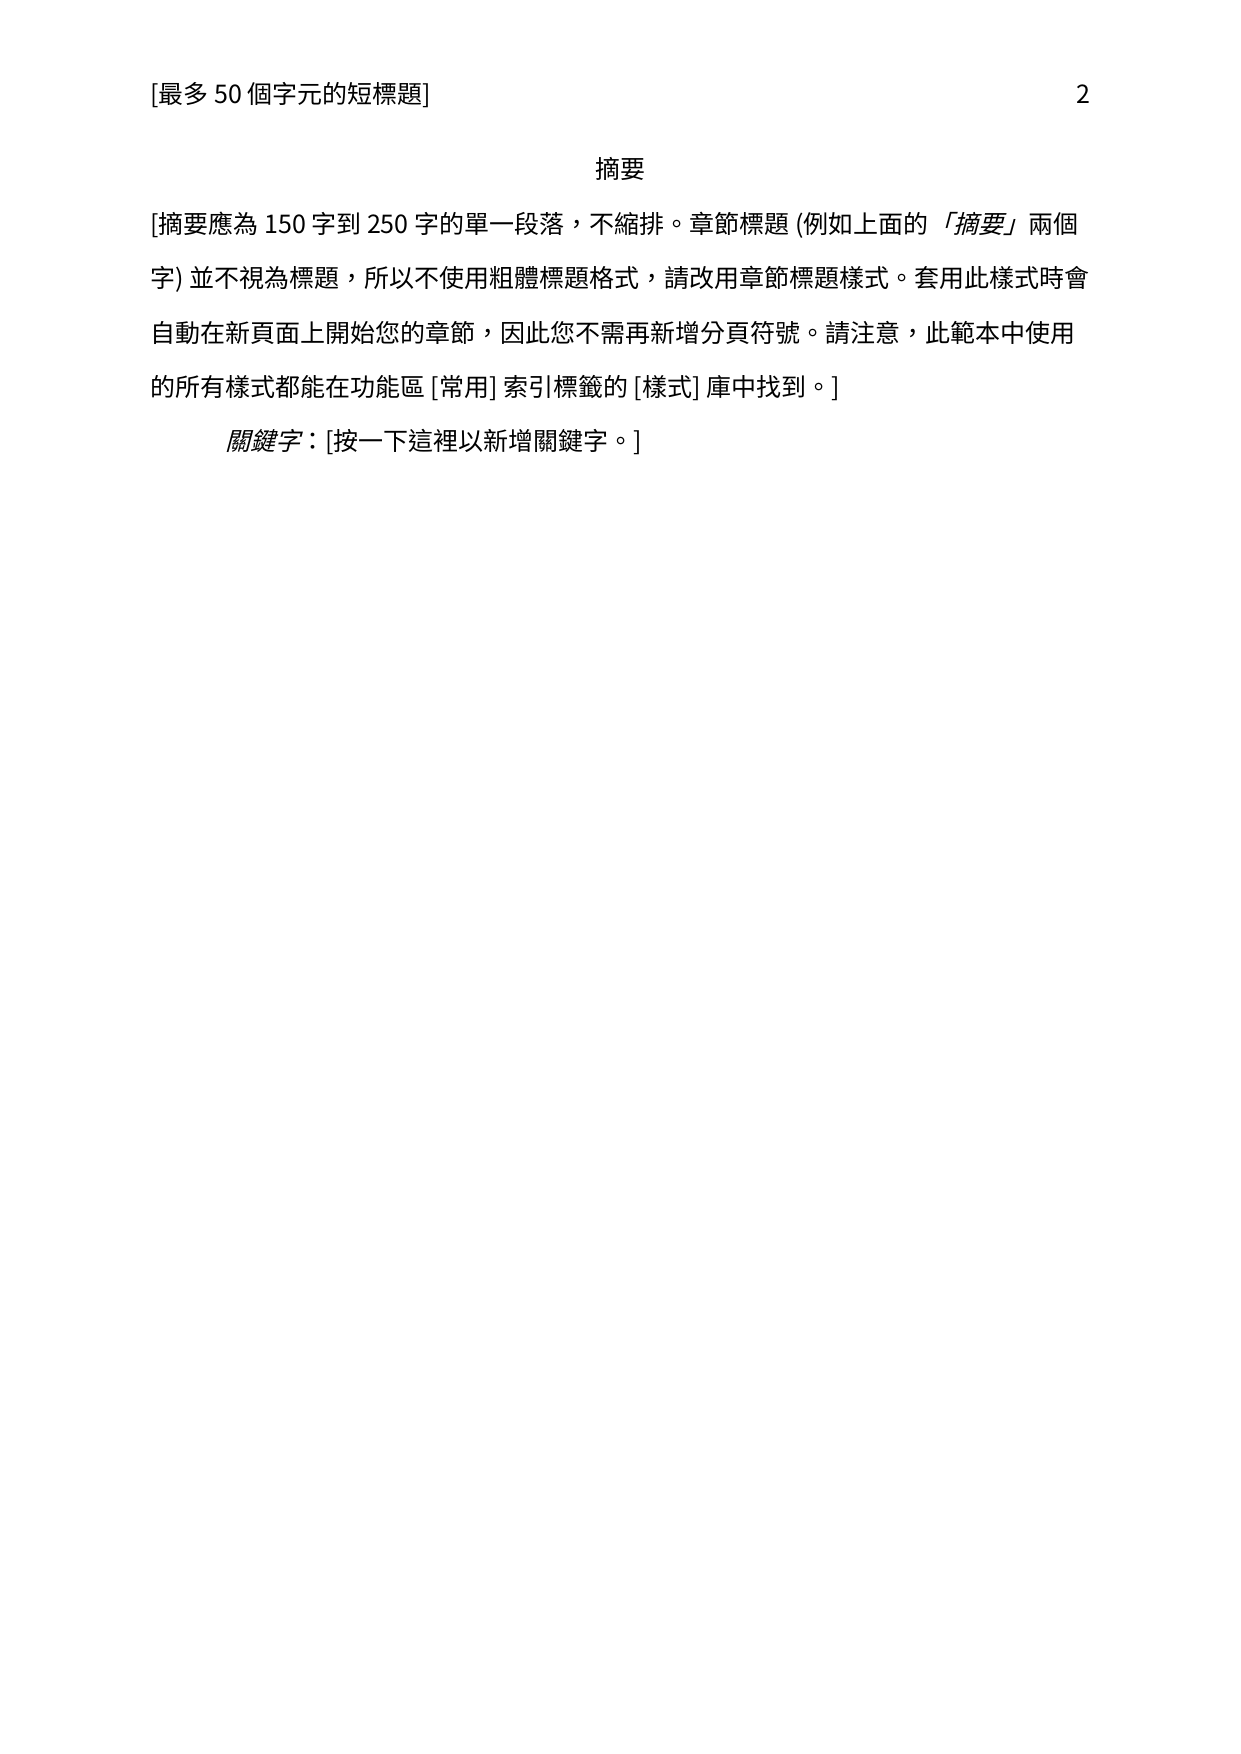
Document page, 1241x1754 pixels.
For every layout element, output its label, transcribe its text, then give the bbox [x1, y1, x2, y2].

text 關鍵字：[按一下這裡以新增關鍵字。] [150, 422, 1090, 458]
subtitle 摘要 [150, 150, 1090, 186]
text [摘要應為 150 字到 250 字的單一段落，不縮排。章節標題 (例如上面的「摘要」兩個字) 並不視為標題，所以不使用粗體標題格式，請改用章節標題樣式。套用此樣式時會自動在新頁面上開始您的章節，因此您不需再新增分頁符號。請注意，此範本中使用的所有樣式都能在功能區 [常用] 索引標籤的 [樣式] 庫中找到。] [150, 204, 1090, 404]
